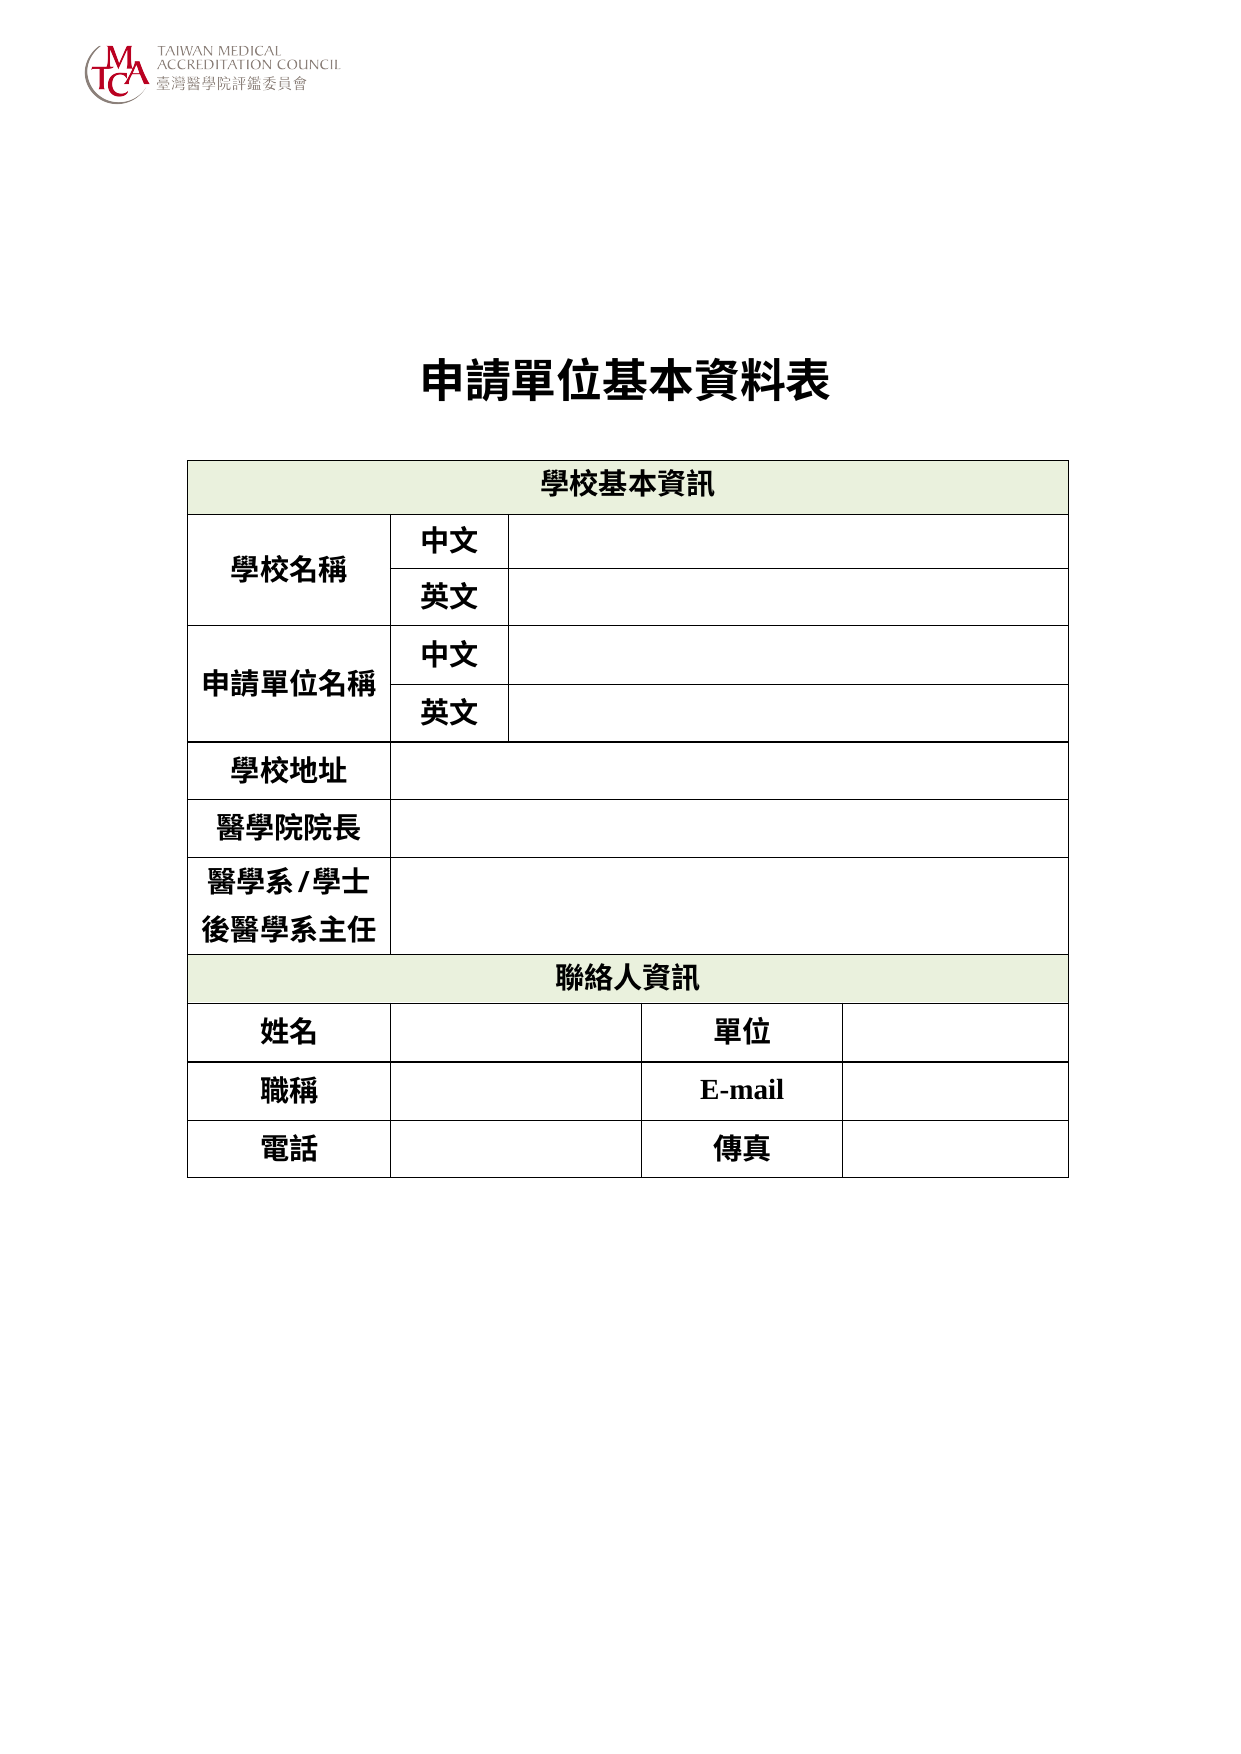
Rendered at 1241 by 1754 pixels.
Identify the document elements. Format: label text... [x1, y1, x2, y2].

table_cell 中文 [391, 626, 508, 684]
table_cell [843, 1004, 1068, 1061]
table_cell 學校名稱 [188, 515, 390, 625]
table_cell 聯絡人資訊 [188, 955, 1068, 1002]
table_cell E-mail [642, 1063, 842, 1120]
table_cell 醫學院院長 [188, 800, 390, 857]
table_cell [391, 1121, 641, 1177]
table_cell 申請單位名稱 [188, 626, 390, 741]
table_cell 英文 [391, 569, 508, 625]
table_cell 醫學系/學士後醫學系主任 [188, 858, 390, 954]
table_cell [391, 800, 1068, 857]
table_cell 中文 [391, 515, 508, 568]
table_cell [509, 569, 1068, 625]
table_cell 單位 [642, 1004, 842, 1061]
table_cell [509, 685, 1068, 741]
table_cell 職稱 [188, 1063, 390, 1120]
table_cell [509, 515, 1068, 568]
text 申請單位基本資料表 [187, 344, 1063, 411]
table_cell [391, 858, 1068, 954]
table_cell [509, 626, 1068, 684]
table_cell [391, 1063, 641, 1120]
table_cell 學校地址 [188, 743, 390, 799]
table_cell [391, 743, 1068, 799]
table_cell [391, 1004, 641, 1061]
table_cell 傳真 [642, 1121, 842, 1177]
table_cell [843, 1063, 1068, 1120]
table_header 學校基本資訊 [188, 461, 1068, 514]
table_cell [843, 1121, 1068, 1177]
table_cell 電話 [188, 1121, 390, 1177]
table_cell 姓名 [188, 1004, 390, 1061]
table_cell 英文 [391, 685, 508, 741]
